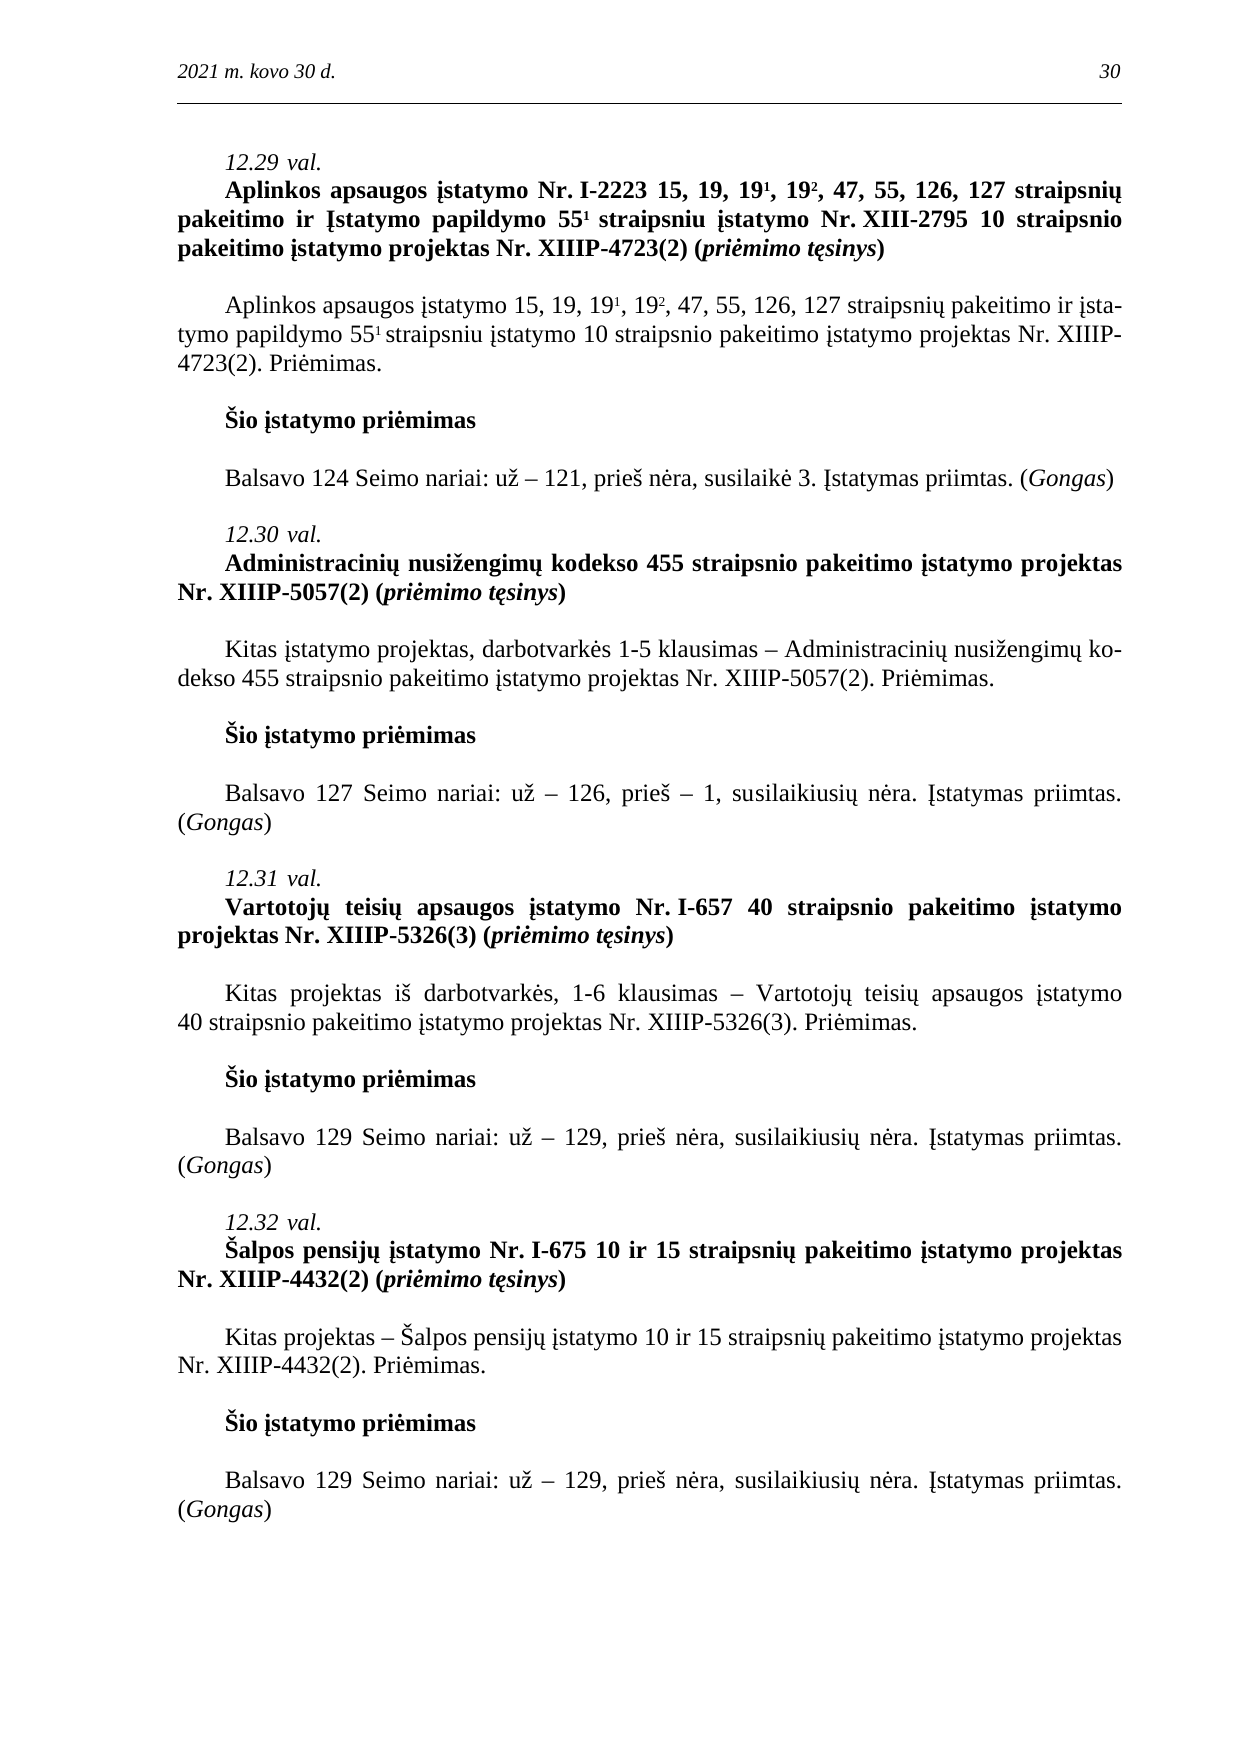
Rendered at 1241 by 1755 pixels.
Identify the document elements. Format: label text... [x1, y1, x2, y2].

text Ki­tas pro­jek­tas – Šal­pos pen­si­jų įsta­ty­mo 10 ir 15 straips­nių pa­kei­ti­mo įsta­ty­mo pro­jek­tas Nr. XIIIP-4432(2). Pri­ėmi­mas. [177, 1322, 1122, 1379]
text Bal­sa­vo 124 Sei­mo na­riai: už – 121, prieš nė­ra, su­si­lai­kė 3. Įsta­ty­mas pri­im­tas. (Gon­gas) [177, 463, 1122, 492]
text Šio įsta­ty­mo pri­ėmi­mas [177, 1064, 1122, 1093]
text 12.31 val. [224, 864, 1122, 892]
text 12.29 val. [224, 148, 1122, 175]
text Ki­tas įsta­ty­mo pro­jek­tas, dar­bo­tvarkės 1-5 klau­si­mas – Ad­mi­nist­ra­ci­nių nu­si­žen­gi­mų ko­dek­so 455 straips­nio pa­kei­ti­mo įsta­ty­mo pro­jek­tas Nr. XIIIP-5057(2). Pri­ėmi­mas. [177, 634, 1122, 692]
text Bal­sa­vo 129 Sei­mo na­riai: už – 129, prieš nė­ra, su­si­lai­kiu­sių nė­ra. Įsta­ty­mas pri­im­tas. (Gon­gas) [177, 1466, 1122, 1523]
text 12.32 val. [224, 1208, 1122, 1236]
text Ap­lin­kos ap­sau­gos įsta­ty­mo 15, 19, 191, 192, 47, 55, 126, 127 straips­nių pa­kei­ti­mo ir įsta­ty­mo pa­pil­dy­mo 551 straips­niu įsta­ty­mo 10 straips­nio pa­kei­ti­mo įsta­ty­mo pro­jek­tas Nr. XIIIP-4723(2). Pri­ėmi­mas. [177, 290, 1122, 377]
text Šio įsta­ty­mo pri­ėmi­mas [177, 1408, 1122, 1437]
text Ad­mi­nist­ra­ci­nių nu­si­žen­gi­mų ko­dek­so 455 straips­nio pa­kei­ti­mo įsta­ty­mo pro­jek­tas Nr. XIIIP-5057(2) (pri­ėmi­mo tę­si­nys) [177, 548, 1122, 605]
text Ap­lin­kos ap­sau­gos įsta­ty­mo Nr. I-2223 15, 19, 191, 192, 47, 55, 126, 127 straips­nių pa­kei­ti­mo ir Įsta­ty­mo pa­pil­dy­mo 551 straips­niu įsta­ty­mo Nr. XIII-2795 10 straips­nio pakei­ti­mo įsta­ty­mo pro­jek­tas Nr. XIIIP-4723(2) (pri­ėmi­mo tę­si­nys) [177, 175, 1122, 262]
text Šio įsta­ty­mo pri­ėmi­mas [177, 405, 1122, 434]
text Šal­pos pen­si­jų įsta­ty­mo Nr. I-675 10 ir 15 straips­nių pa­kei­ti­mo įsta­ty­mo pro­jek­tas Nr. XIIIP-4432(2) (pri­ėmi­mo tę­si­nys) [177, 1236, 1122, 1293]
text Ki­tas pro­jek­tas iš dar­bo­tvarkės, 1-6 klau­si­mas – Var­to­to­jų tei­sių ap­sau­gos įsta­ty­mo 40 straips­nio pa­kei­ti­mo įsta­ty­mo pro­jek­tas Nr. XIIIP-5326(3). Pri­ėmi­mas. [177, 978, 1122, 1036]
text Bal­sa­vo 129 Sei­mo na­riai: už – 129, prieš nė­ra, su­si­lai­kiu­sių nė­ra. Įsta­ty­mas pri­im­tas. (Gon­gas) [177, 1122, 1122, 1179]
text Var­to­to­jų tei­sių ap­sau­gos įsta­ty­mo Nr. I-657 40 straips­nio pa­kei­ti­mo įsta­ty­mo projek­tas Nr. XIIIP-5326(3) (pri­ėmi­mo tę­si­nys) [177, 892, 1122, 949]
text Bal­sa­vo 127 Sei­mo na­riai: už – 126, prieš – 1, su­si­lai­kiu­sių nė­ra. Įsta­ty­mas pri­im­tas. (Gon­gas) [177, 778, 1122, 835]
text Šio įsta­ty­mo pri­ėmi­mas [177, 720, 1122, 749]
text 12.30 val. [224, 520, 1122, 548]
